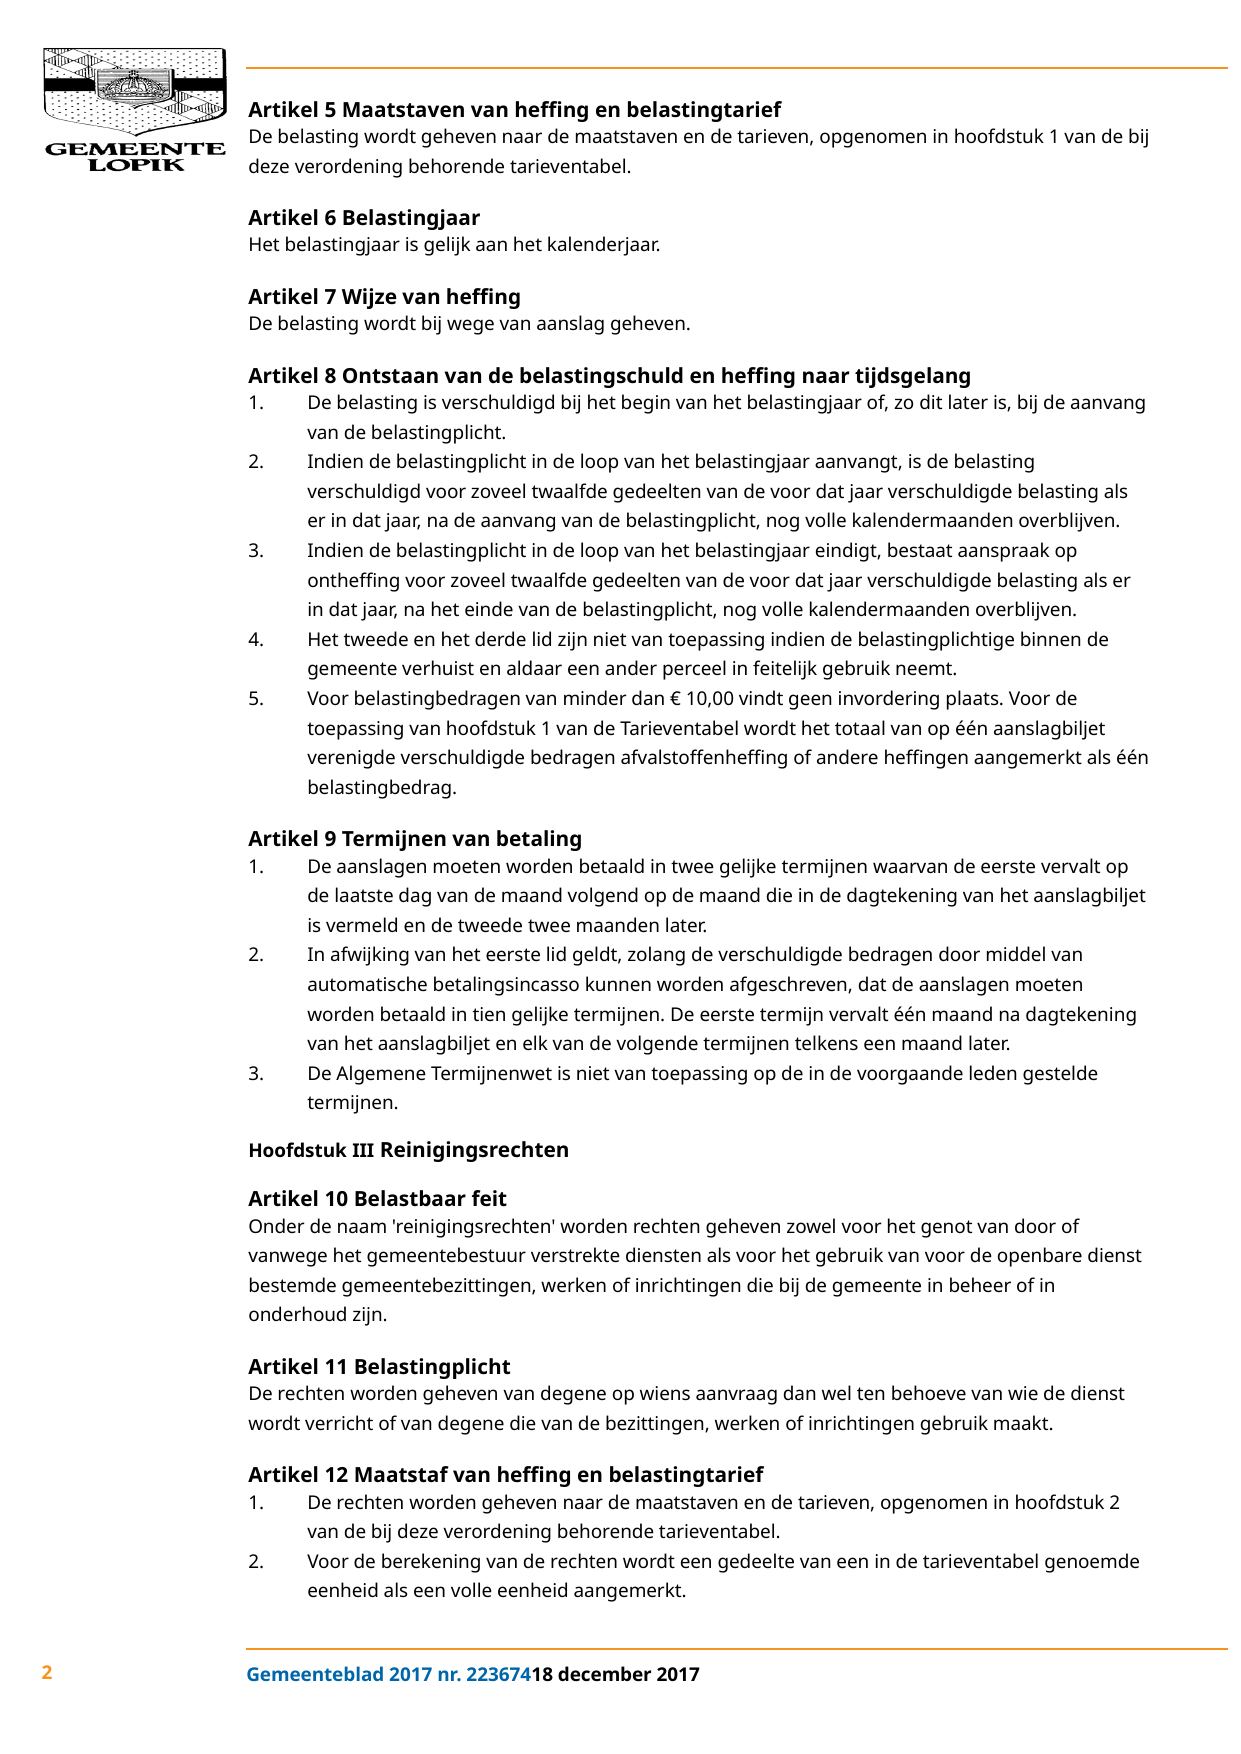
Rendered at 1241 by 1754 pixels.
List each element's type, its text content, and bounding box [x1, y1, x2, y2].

list De rechten worden geheven naar de maatstaven en de tarieven, opgenomen in hoofdstuk 2 van de bij deze verordening behorende tarieventabel. [248, 1489, 1152, 1544]
list Het tweede en het derde lid zijn niet van toepassing indien de belastingplichtige binnen de gemeente verhuist en aldaar een ander perceel in feitelijk gebruik neemt. [248, 626, 1152, 681]
text De belasting wordt bij wege van aanslag geheven. [248, 311, 1152, 336]
list De aanslagen moeten worden betaald in twee gelijke termijnen waarvan de eerste vervalt op de laatste dag van de maand volgend op de maand die in de dagtekening van het aanslagbiljet is vermeld en de tweede twee maanden later. [248, 853, 1152, 938]
text Artikel 5 Maatstaven van heffing en belastingtarief [248, 95, 1152, 123]
text Het belastingjaar is gelijk aan het kalenderjaar. [248, 232, 1152, 257]
list In afwijking van het eerste lid geldt, zolang de verschuldigde bedragen door middel van automatische betalingsincasso kunnen worden afgeschreven, dat de aanslagen moeten worden betaald in tien gelijke termijnen. De eerste termijn vervalt één maand na dagtekening van het aanslagbiljet en elk van de volgende termijnen telkens een maand later. [248, 942, 1152, 1056]
text De rechten worden geheven van degene op wiens aanvraag dan wel ten behoeve van wie de dienst wordt verricht of van degene die van de bezittingen, werken of inrichtingen gebruik maakt. [248, 1380, 1152, 1436]
list Voor belastingbedragen van minder dan € 10,00 vindt geen invordering plaats. Voor de toepassing van hoofdstuk 1 van de Tarieventabel wordt het totaal van op één aanslagbiljet verenigde verschuldigde bedragen afvalstoffenheffing of andere heffingen aangemerkt als één belastingbedrag. [248, 685, 1152, 800]
list De belasting is verschuldigd bij het begin van het belastingjaar of, zo dit later is, bij de aanvang van de belastingplicht. [248, 389, 1152, 445]
list Indien de belastingplicht in de loop van het belastingjaar eindigt, bestaat aanspraak op ontheffing voor zoveel twaalfde gedeelten van de voor dat jaar verschuldigde belasting als er in dat jaar, na het einde van de belastingplicht, nog volle kalendermaanden overblijven. [248, 537, 1152, 622]
text Hoofdstuk III Reinigingsrechten [248, 1135, 1152, 1163]
text Onder de naam 'reinigingsrechten' worden rechten geheven zowel voor het genot van door of vanwege het gemeentebestuur verstrekte diensten als voor het gebruik van voor de openbare dienst bestemde gemeentebezittingen, werken of inrichtingen die bij de gemeente in beheer of in onderhoud zijn. [248, 1213, 1152, 1327]
picture [41, 47, 231, 172]
text Artikel 10 Belastbaar feit [248, 1184, 1152, 1213]
text Artikel 12 Maatstaf van heffing en belastingtarief [248, 1460, 1152, 1489]
text De belasting wordt geheven naar de maatstaven en de tarieven, opgenomen in hoofdstuk 1 van de bij deze verordening behorende tarieventabel. [248, 123, 1152, 178]
text Artikel 11 Belastingplicht [248, 1352, 1152, 1380]
list De Algemene Termijnenwet is niet van toepassing op de in de voorgaande leden gestelde termijnen. [248, 1060, 1152, 1115]
text Artikel 7 Wijze van heffing [248, 282, 1152, 311]
list Voor de berekening van de rechten wordt een gedeelte van een in de tarieventabel genoemde eenheid als een volle eenheid aangemerkt. [248, 1548, 1152, 1603]
list Indien de belastingplicht in de loop van het belastingjaar aanvangt, is de belasting verschuldigd voor zoveel twaalfde gedeelten van de voor dat jaar verschuldigde belasting als er in dat jaar, na de aanvang van de belastingplicht, nog volle kalendermaanden overblijven. [248, 448, 1152, 533]
text Artikel 9 Termijnen van betaling [248, 824, 1152, 853]
text Artikel 8 Ontstaan van de belastingschuld en heffing naar tijdsgelang [248, 361, 1152, 389]
text Artikel 6 Belastingjaar [248, 203, 1152, 232]
